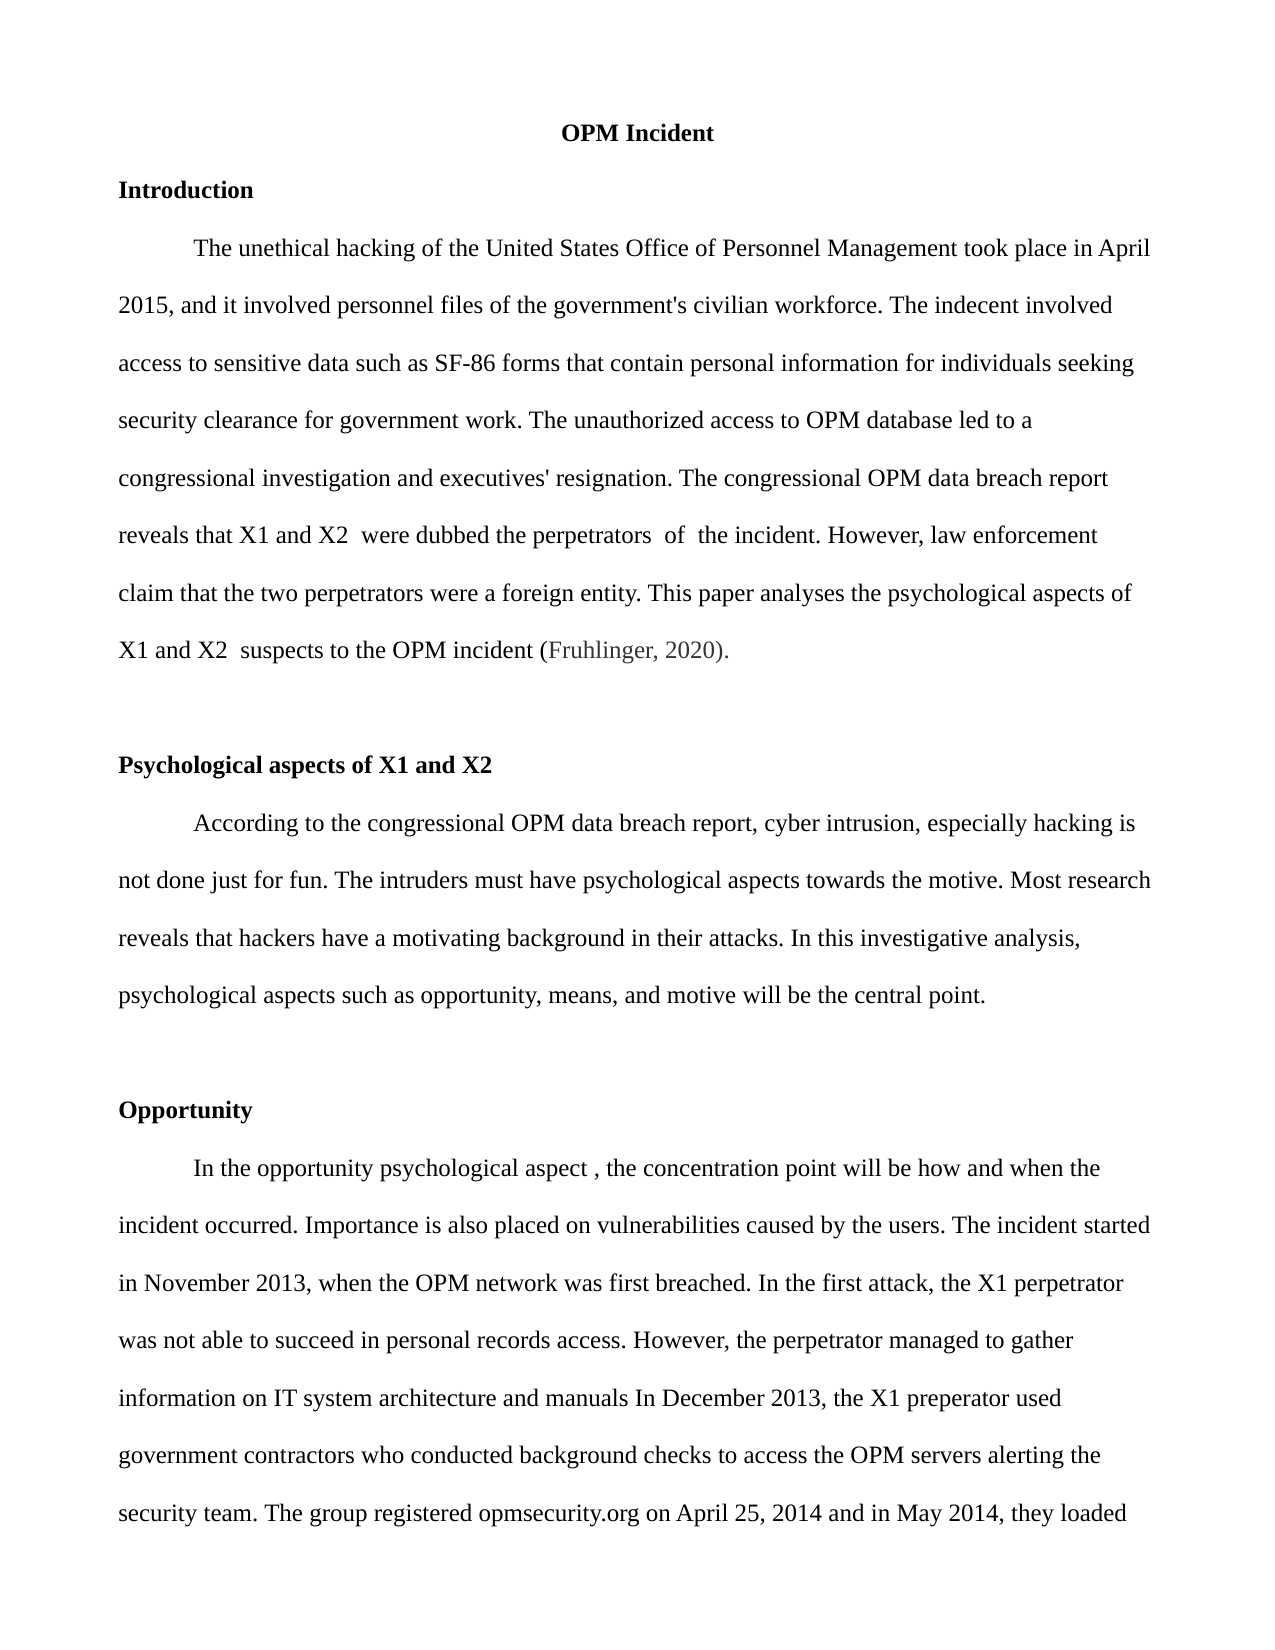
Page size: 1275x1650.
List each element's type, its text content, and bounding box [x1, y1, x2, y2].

text In the opportunity psychological aspect , the concentration point will be how and when the incident occurred. Importance is also placed on vulnerabilities caused by the users. The incident started in November 2013, when the OPM network was first breached. In the first attack, the X1 perpetrator was not able to succeed in personal records access. However, the perpetrator managed to gather information on IT system architecture and manuals In December 2013, the X1 preperator used government contractors who conducted background checks to access the OPM servers alerting the security team. The group registered opmsecurity.org on April 25, 2014 and in May 2014, they loaded [118, 1153, 1157, 1527]
text Psychological aspects of X1 and X2 [118, 751, 1157, 779]
text OPM Incident [118, 118, 1157, 147]
text Opportunity [118, 1096, 1157, 1124]
text The unethical hacking of the United States Office of Personnel Management took place in April 2015, and it involved personnel files of the government's civilian workforce. The indecent involved access to sensitive data such as SF-86 forms that contain personal information for individuals seeking security clearance for government work. The unauthorized access to OPM database led to a congressional investigation and executives' resignation. The congressional OPM data breach report reveals that X1 and X2 were dubbed the perpetrators of the incident. However, law enforcement claim that the two perpetrators were a foreign entity. This paper analyses the psychological aspects of X1 and X2 suspects to the OPM incident (Fruhlinger, 2020). [118, 233, 1157, 664]
text Introduction [118, 176, 1157, 204]
text According to the congressional OPM data breach report, cyber intrusion, especially hacking is not done just for fun. The intruders must have psychological aspects towards the motive. Most research reveals that hackers have a motivating background in their attacks. In this investigative analysis, psychological aspects such as opportunity, means, and motive will be the central point. [118, 808, 1157, 1067]
